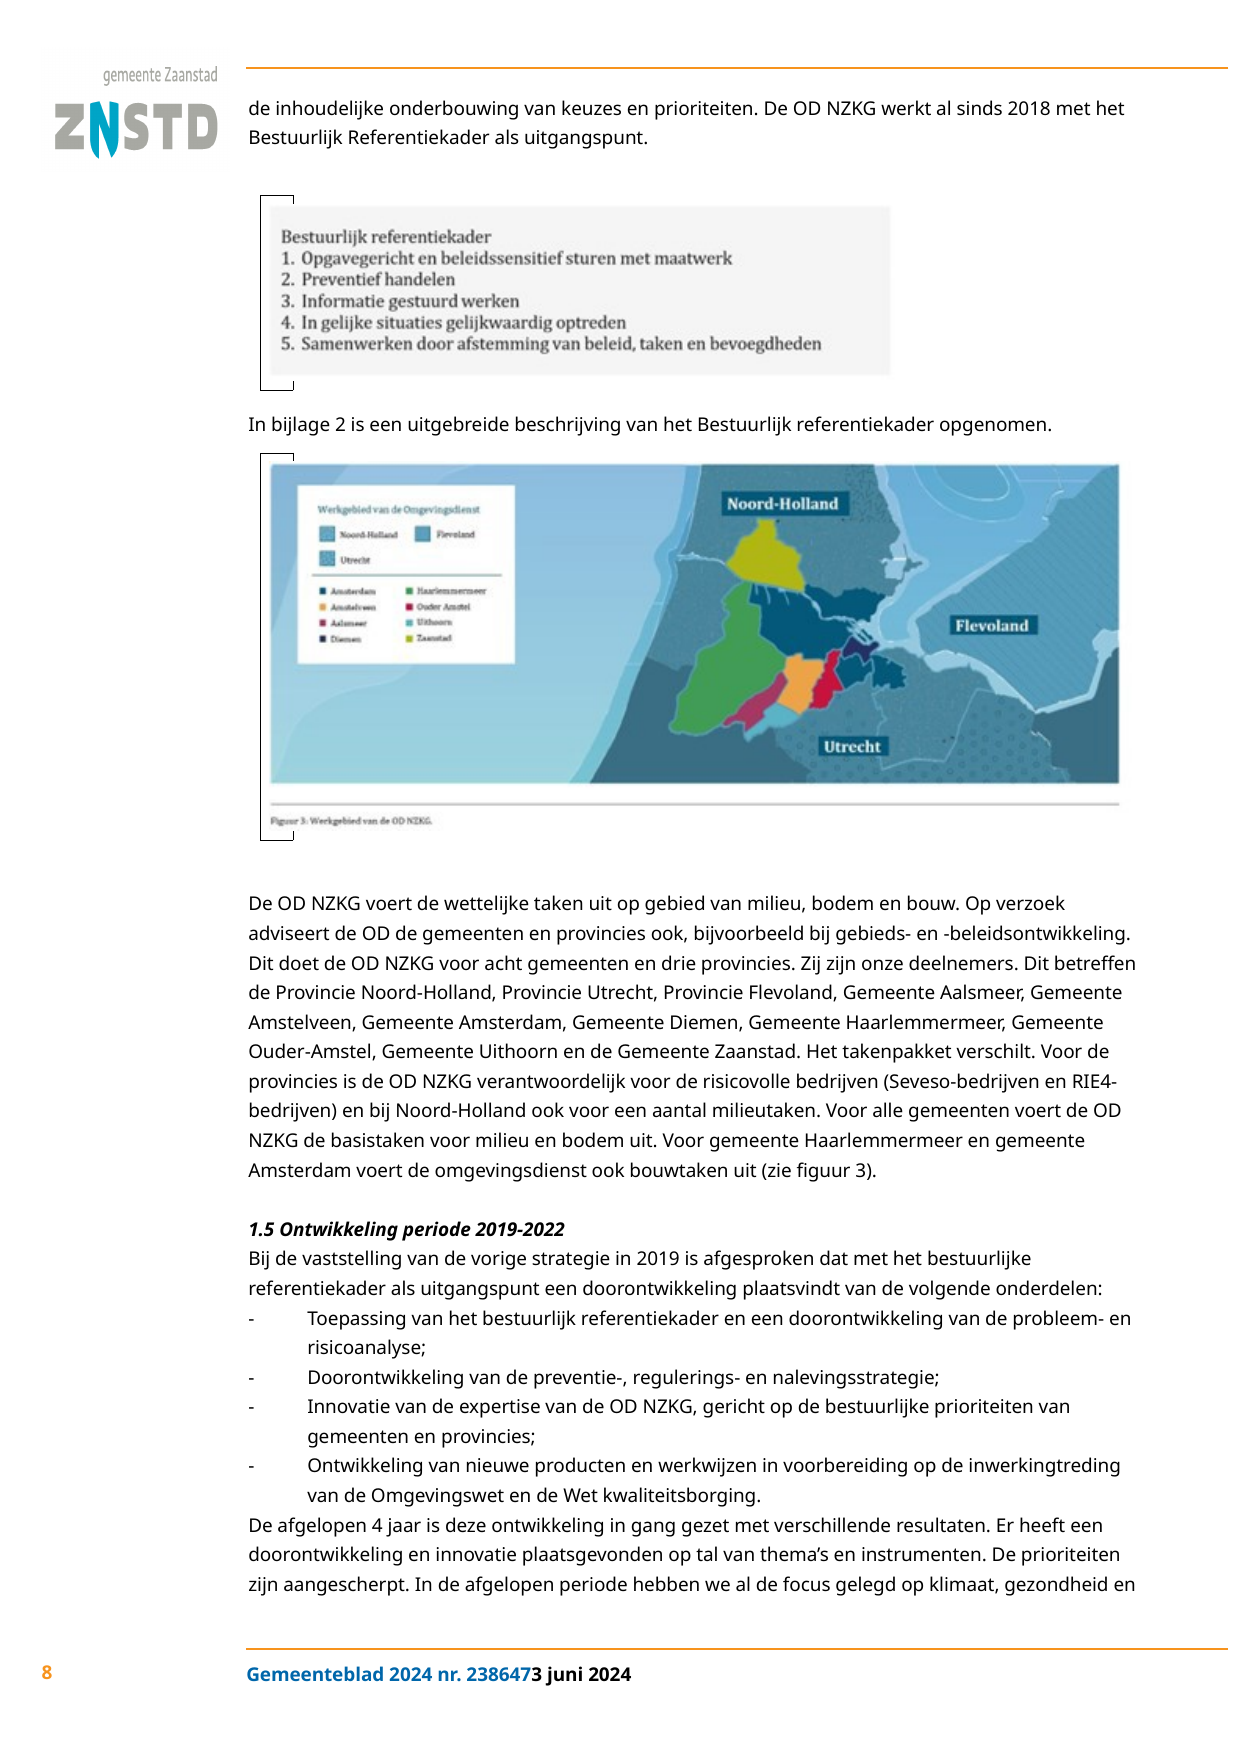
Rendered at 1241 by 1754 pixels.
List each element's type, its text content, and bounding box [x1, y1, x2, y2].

text 1.5 Ontwikkeling periode 2019-2022 [248, 1216, 1152, 1242]
picture [268, 204, 896, 381]
picture [41, 47, 231, 172]
picture [268, 461, 1132, 831]
list Toepassing van het bestuurlijk referentiekader en een doorontwikkeling van de probleem- en risicoanalyse; [248, 1305, 1152, 1360]
text De afgelopen 4 jaar is deze ontwikkeling in gang gezet met verschillende resultaten. Er heeft een doorontwikkeling en innovatie plaatsgevonden op tal van thema’s en instrumenten. De prioriteiten zijn aangescherpt. In de afgelopen periode hebben we al de focus gelegd op klimaat, gezondheid en [248, 1512, 1152, 1597]
list Innovatie van de expertise van de OD NZKG, gericht op de bestuurlijke prioriteiten van gemeenten en provincies; [248, 1393, 1152, 1449]
list Doorontwikkeling van de preventie-, regulerings- en nalevingsstrategie; [248, 1364, 1152, 1390]
text de inhoudelijke onderbouwing van keuzes en prioriteiten. De OD NZKG werkt al sinds 2018 met het Bestuurlijk Referentiekader als uitgangspunt. [248, 95, 1152, 150]
text In bijlage 2 is een uitgebreide beschrijving van het Bestuurlijk referentiekader opgenomen. [248, 411, 1152, 437]
list Ontwikkeling van nieuwe producten en werkwijzen in voorbereiding op de inwerkingtreding van de Omgevingswet en de Wet kwaliteitsborging. [248, 1453, 1152, 1508]
text Bij de vaststelling van de vorige strategie in 2019 is afgesproken dat met het bestuurlijke referentiekader als uitgangspunt een doorontwikkeling plaatsvindt van de volgende onderdelen: [248, 1246, 1152, 1301]
text De OD NZKG voert de wettelijke taken uit op gebied van milieu, bodem en bouw. Op verzoek adviseert de OD de gemeenten en provincies ook, bijvoorbeeld bij gebieds- en -beleidsontwikkeling. Dit doet de OD NZKG voor acht gemeenten en drie provincies. Zij zijn onze deelnemers. Dit betreffen de Provincie Noord-Holland, Provincie Utrecht, Provincie Flevoland, Gemeente Aalsmeer, Gemeente Amstelveen, Gemeente Amsterdam, Gemeente Diemen, Gemeente Haarlemmermeer, Gemeente Ouder-Amstel, Gemeente Uithoorn en de Gemeente Zaanstad. Het takenpakket verschilt. Voor de provincies is de OD NZKG verantwoordelijk voor de risicovolle bedrijven (Seveso-bedrijven en RIE4-bedrijven) en bij Noord-Holland ook voor een aantal milieutaken. Voor alle gemeenten voert de OD NZKG de basistaken voor milieu en bodem uit. Voor gemeente Haarlemmermeer en gemeente Amsterdam voert de omgevingsdienst ook bouwtaken uit (zie figuur 3). [248, 891, 1152, 1183]
